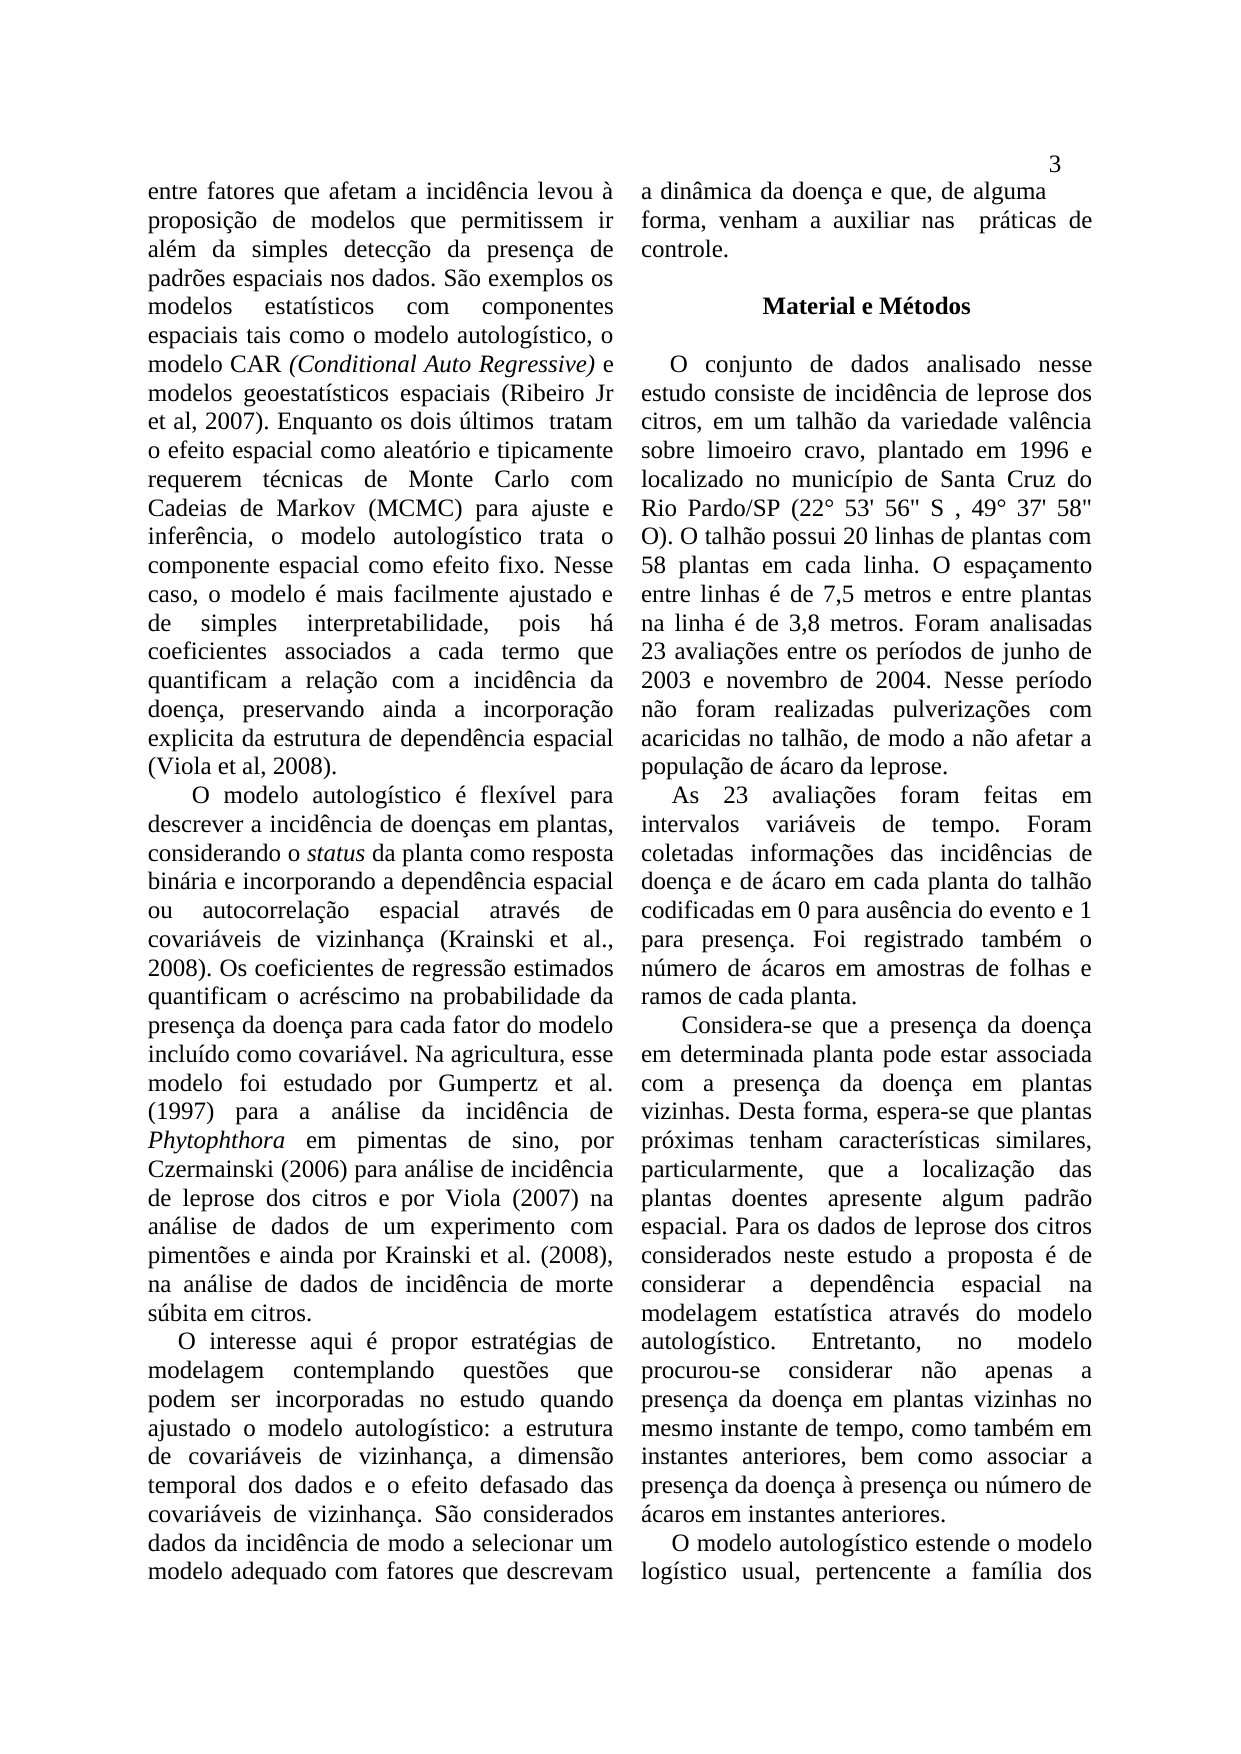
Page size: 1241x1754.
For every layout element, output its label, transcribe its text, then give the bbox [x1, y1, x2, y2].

text As 23 avaliações foram feitas em intervalos variáveis de tempo. Foram coletadas informações das incidências de doença e de ácaro em cada planta do talhão codificadas em 0 para ausência do evento e 1 para presença. Foi registrado também o número de ácaros em amostras de folhas e ramos de cada planta. [641, 780, 1092, 1010]
text entre fatores que afetam a incidência levou à proposição de modelos que permitissem ir além da simples detecção da presença de padrões espaciais nos dados. São exemplos os modelos estatísticos com componentes espaciais tais como o modelo autologístico, o modelo CAR (Conditional Auto Regressive) e modelos geoestatísticos espaciais (Ribeiro Jr et al, 2007). Enquanto os dois últimos tratam o efeito espacial como aleatório e tipicamente requerem técnicas de Monte Carlo com Cadeias de Markov (MCMC) para ajuste e inferência, o modelo autologístico trata o componente espacial como efeito fixo. Nesse caso, o modelo é mais facilmente ajustado e de simples interpretabilidade, pois há coeficientes associados a cada termo que quantificam a relação com a incidência da doença, preservando ainda a incorporação explicita da estrutura de dependência espacial (Viola et al, 2008). [148, 176, 614, 780]
text Material e Métodos [641, 291, 1092, 320]
text O conjunto de dados analisado nesse estudo consiste de incidência de leprose dos citros, em um talhão da variedade valência sobre limoeiro cravo, plantado em 1996 e localizado no município de Santa Cruz do Rio Pardo/SP (22° 53' 56" S , 49° 37' 58" O). O talhão possui 20 linhas de plantas com 58 plantas em cada linha. O espaçamento entre linhas é de 7,5 metros e entre plantas na linha é de 3,8 metros. Foram analisadas 23 avaliações entre os períodos de junho de 2003 e novembro de 2004. Nesse período não foram realizadas pulverizações com acaricidas no talhão, de modo a não afetar a população de ácaro da leprose. [641, 349, 1092, 780]
text a dinâmica da doença e que, de alguma forma, venham a auxiliar nas práticas de controle. [641, 176, 1092, 263]
text O modelo autologístico estende o modelo logístico usual, pertencente a família dos [641, 1528, 1092, 1585]
text O interesse aqui é propor estratégias de modelagem contemplando questões que podem ser incorporadas no estudo quando ajustado o modelo autologístico: a estrutura de covariáveis de vizinhança, a dimensão temporal dos dados e o efeito defasado das covariáveis de vizinhança. São considerados dados da incidência de modo a selecionar um modelo adequado com fatores que descrevam [148, 1326, 614, 1585]
text Considera-se que a presença da doença em determinada planta pode estar associada com a presença da doença em plantas vizinhas. Desta forma, espera-se que plantas próximas tenham características similares, particularmente, que a localização das plantas doentes apresente algum padrão espacial. Para os dados de leprose dos citros considerados neste estudo a proposta é de considerar a dependência espacial na modelagem estatística através do modelo autologístico. Entretanto, no modelo procurou-se considerar não apenas a presença da doença em plantas vizinhas no mesmo instante de tempo, como também em instantes anteriores, bem como associar a presença da doença à presença ou número de ácaros em instantes anteriores. [641, 1010, 1092, 1528]
text O modelo autologístico é flexível para descrever a incidência de doenças em plantas, considerando o status da planta como resposta binária e incorporando a dependência espacial ou autocorrelação espacial através de covariáveis de vizinhança (Krainski et al., 2008). Os coeficientes de regressão estimados quantificam o acréscimo na probabilidade da presença da doença para cada fator do modelo incluído como covariável. Na agricultura, esse modelo foi estudado por Gumpertz et al. (1997) para a análise da incidência de Phytophthora em pimentas de sino, por Czermainski (2006) para análise de incidência de leprose dos citros e por Viola (2007) na análise de dados de um experimento com pimentões e ainda por Krainski et al. (2008), na análise de dados de incidência de morte súbita em citros. [148, 780, 614, 1326]
